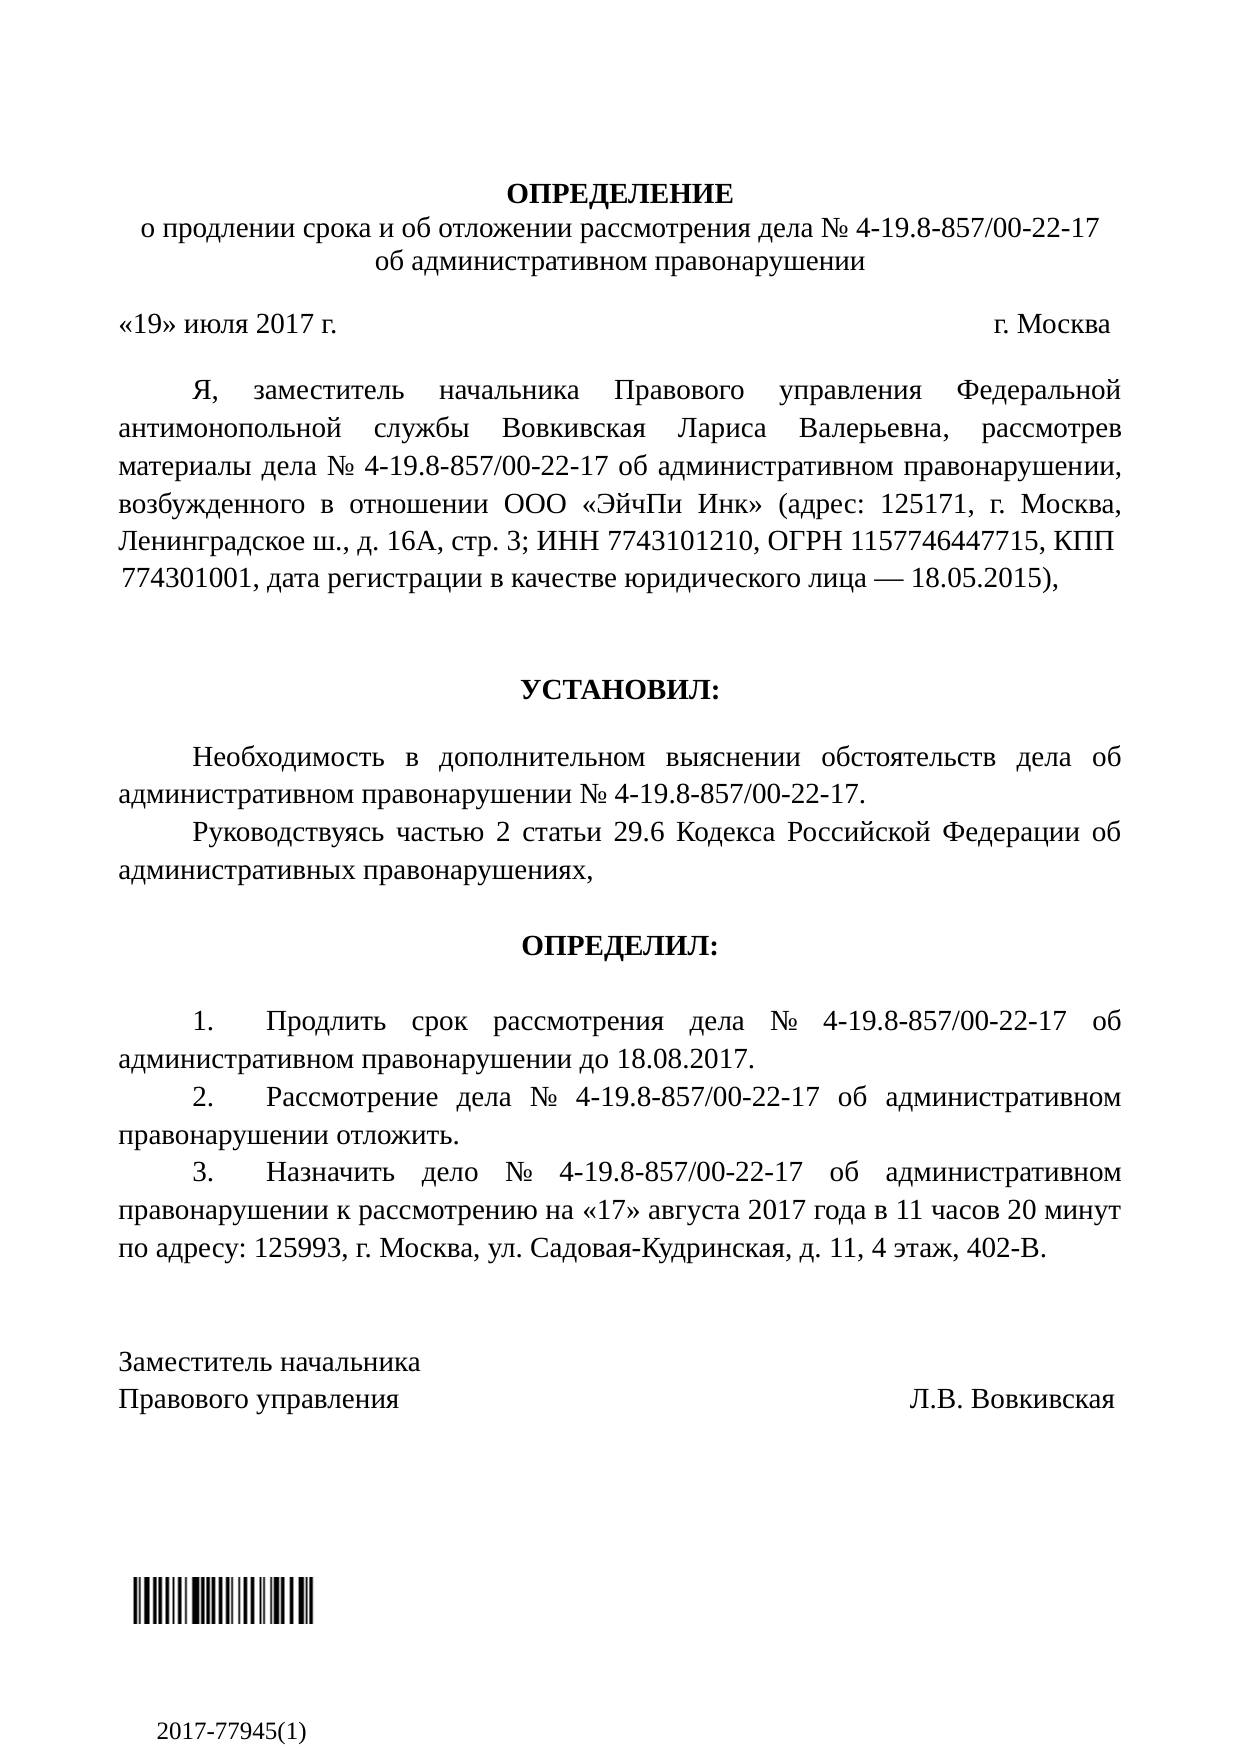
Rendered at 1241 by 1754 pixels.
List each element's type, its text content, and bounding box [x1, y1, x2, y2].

text Руководствуясь частью 2 статьи 29.6 Кодекса Российской Федерации об административных правонарушениях, [118, 810, 1122, 886]
text о продлении срока и об отложении рассмотрения дела № 4-19.8-857/00-22-17 [118, 210, 1122, 243]
text «19» июля 2017 г. г. Москва [118, 306, 1122, 339]
text Я, заместитель начальника Правового управления Федеральной антимонопольной службы Вовкивская Лариса Валерьевна, рассмотрев материалы дела № 4-19.8-857/00-22-17 об административном правонарушении, возбужденного в отношении ООО «ЭйчПи Инк» (адрес: 125171, г. Москва, Ленинградское ш., д. 16А, стр. 3; ИНН 7743101210, ОГРН 1157746447715, КПП [118, 368, 1122, 557]
text 1. Продлить срок рассмотрения дела № 4-19.8-857/00-22-17 об административном правонарушении до 18.08.2017. [118, 999, 1122, 1075]
text 2. Рассмотрение дела № 4-19.8-857/00-22-17 об административном правонарушении отложить. [118, 1075, 1122, 1150]
text об административном правонарушении [118, 243, 1122, 277]
text Заместитель начальника Правового управления Л.В. Вовкивская [118, 1339, 1122, 1415]
text ОПРЕДЕЛЕНИЕ [118, 176, 1122, 210]
table_header 774301001, дата регистрации в качестве юридического лица — 18.05.2015), [118, 557, 1115, 596]
table_header [1115, 557, 1123, 596]
text УСТАНОВИЛ: [118, 672, 1122, 706]
text 3. Назначить дело № 4-19.8-857/00-22-17 об административном правонарушении к рассмотрению на «17» августа 2017 года в 11 часов 20 минут по адресу: 125993, г. Москва, ул. Садовая-Кудринская, д. 11, 4 этаж, 402-В. [118, 1150, 1122, 1264]
text ОПРЕДЕЛИЛ: [118, 923, 1122, 961]
text Необходимость в дополнительном выяснении обстоятельств дела об административном правонарушении № 4-19.8-857/00-22-17. [118, 734, 1122, 810]
picture [118, 1577, 331, 1624]
